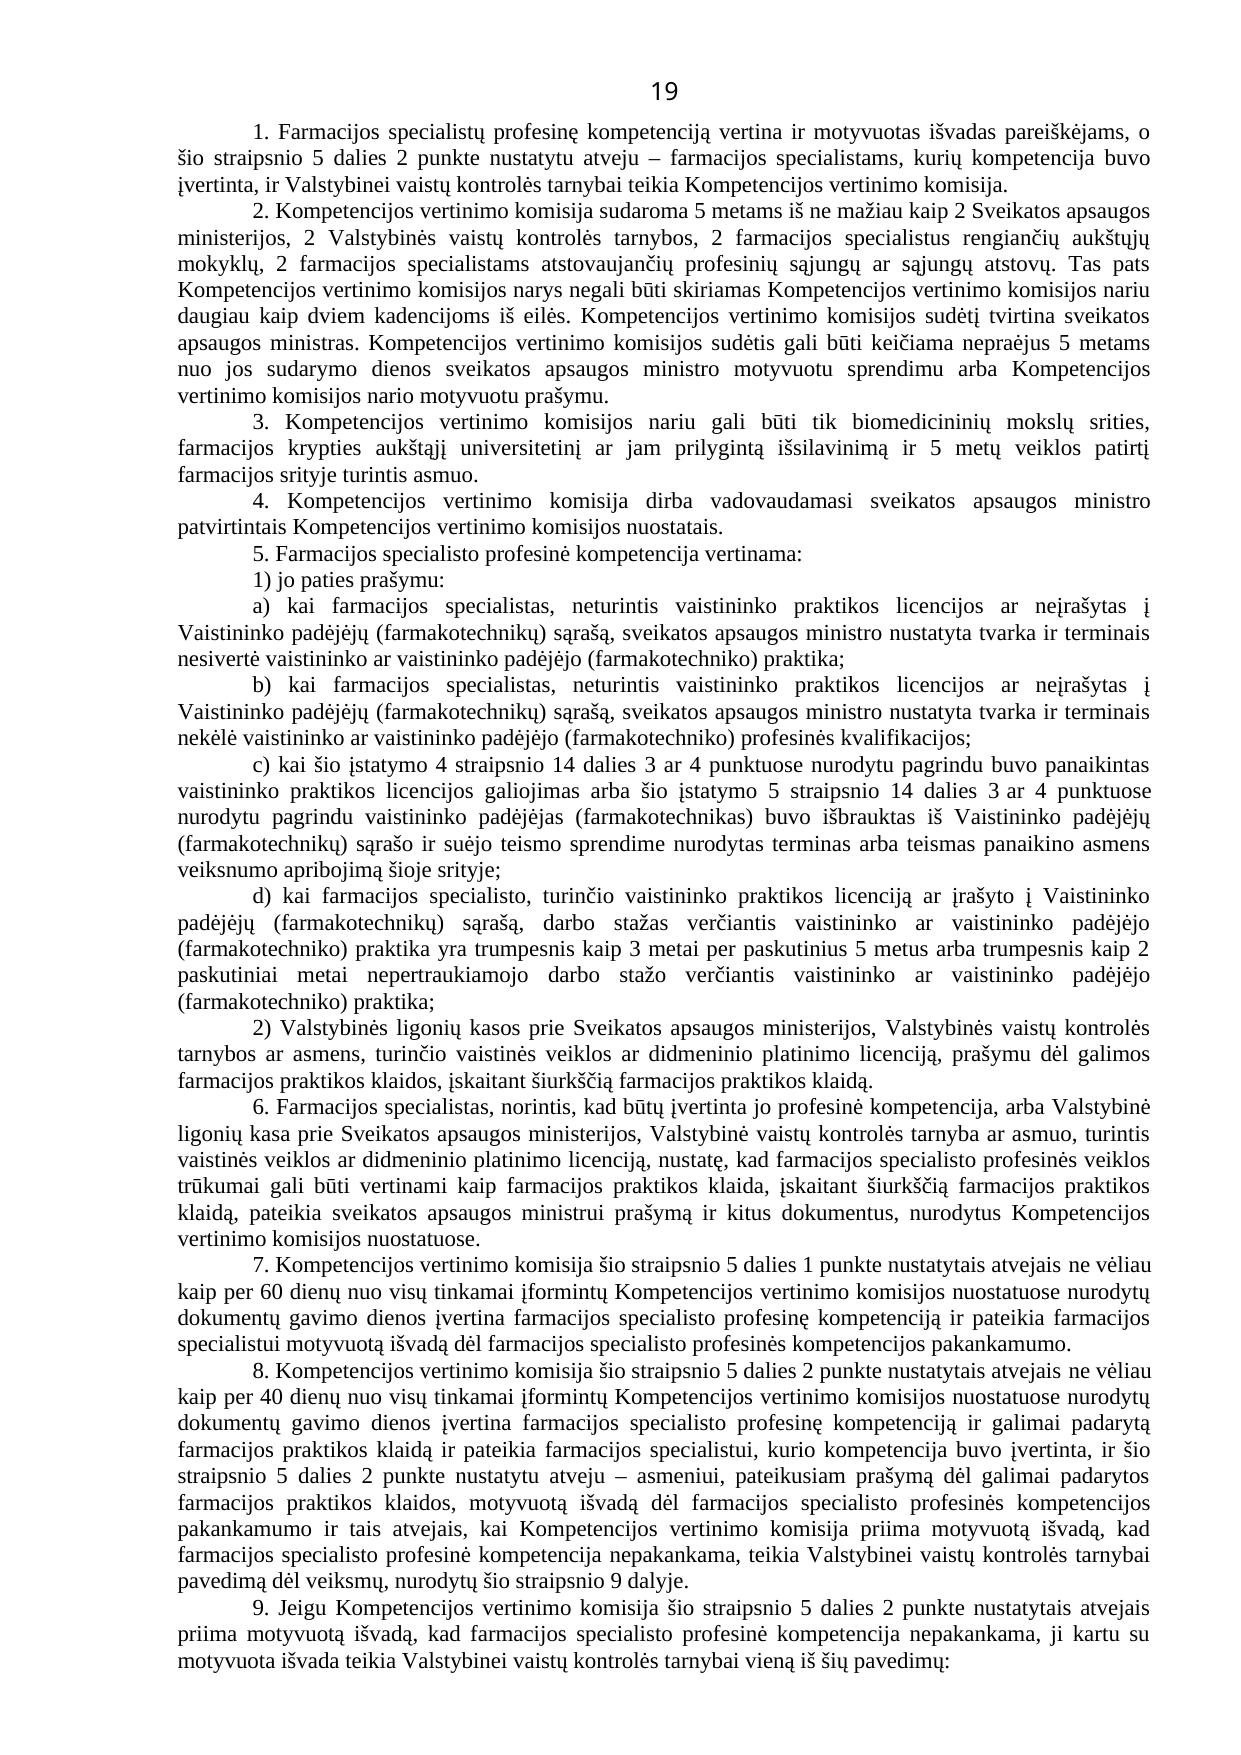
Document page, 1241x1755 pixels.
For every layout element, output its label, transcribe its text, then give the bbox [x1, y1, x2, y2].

text 9. Jeigu Kompetencijos vertinimo komisija šio straipsnio 5 dalies 2 punkte nustatytais atvejais priima motyvuotą išvadą, kad farmacijos specialisto profesinė kompetencija nepakankama, ji kartu su motyvuota išvada teikia Valstybinei vaistų kontrolės tarnybai vieną iš šių pavedimų: [177, 1594, 1152, 1673]
text 2) Valstybinės ligonių kasos prie Sveikatos apsaugos ministerijos, Valstybinės vaistų kontrolės tarnybos ar asmens, turinčio vaistinės veiklos ar didmeninio platinimo licenciją, prašymu dėl galimos farmacijos praktikos klaidos, įskaitant šiurkščią farmacijos praktikos klaidą. [177, 1014, 1152, 1093]
text a) kai farmacijos specialistas, neturintis vaistininko praktikos licencijos ar neįrašytas į Vaistininko padėjėjų (farmakotechnikų) sąrašą, sveikatos apsaugos ministro nustatyta tvarka ir terminais nesivertė vaistininko ar vaistininko padėjėjo (farmakotechniko) praktika; [177, 592, 1152, 672]
text 1. Farmacijos specialistų profesinę kompetenciją vertina ir motyvuotas išvadas pareiškėjams, o šio straipsnio 5 dalies 2 punkte nustatytu atveju – farmacijos specialistams, kurių kompetencija buvo įvertinta, ir Valstybinei vaistų kontrolės tarnybai teikia Kompetencijos vertinimo komisija. [177, 118, 1152, 197]
text b) kai farmacijos specialistas, neturintis vaistininko praktikos licencijos ar neįrašytas į Vaistininko padėjėjų (farmakotechnikų) sąrašą, sveikatos apsaugos ministro nustatyta tvarka ir terminais nekėlė vaistininko ar vaistininko padėjėjo (farmakotechniko) profesinės kvalifikacijos; [177, 672, 1152, 751]
text 1) jo paties prašymu: [177, 566, 1152, 592]
text 5. Farmacijos specialisto profesinė kompetencija vertinama: [177, 540, 1152, 566]
text c) kai šio įstatymo 4 straipsnio 14 dalies 3 ar 4 punktuose nurodytu pagrindu buvo panaikintas vaistininko praktikos licencijos galiojimas arba šio įstatymo 5 straipsnio 14 dalies 3 ar 4 punktuose nurodytu pagrindu vaistininko padėjėjas (farmakotechnikas) buvo išbrauktas iš Vaistininko padėjėjų (farmakotechnikų) sąrašo ir suėjo teismo sprendime nurodytas terminas arba teismas panaikino asmens veiksnumo apribojimą šioje srityje; [177, 751, 1152, 882]
text 4. Kompetencijos vertinimo komisija dirba vadovaudamasi sveikatos apsaugos ministro patvirtintais Kompetencijos vertinimo komisijos nuostatais. [177, 487, 1152, 540]
text 2. Kompetencijos vertinimo komisija sudaroma 5 metams iš ne mažiau kaip 2 Sveikatos apsaugos ministerijos, 2 Valstybinės vaistų kontrolės tarnybos, 2 farmacijos specialistus rengiančių aukštųjų mokyklų, 2 farmacijos specialistams atstovaujančių profesinių sąjungų ar sąjungų atstovų. Tas pats Kompetencijos vertinimo komisijos narys negali būti skiriamas Kompetencijos vertinimo komisijos nariu daugiau kaip dviem kadencijoms iš eilės. Kompetencijos vertinimo komisijos sudėtį tvirtina sveikatos apsaugos ministras. Kompetencijos vertinimo komisijos sudėtis gali būti keičiama nepraėjus 5 metams nuo jos sudarymo dienos sveikatos apsaugos ministro motyvuotu sprendimu arba Kompetencijos vertinimo komisijos nario motyvuotu prašymu. [177, 197, 1152, 408]
text d) kai farmacijos specialisto, turinčio vaistininko praktikos licenciją ar įrašyto į Vaistininko padėjėjų (farmakotechnikų) sąrašą, darbo stažas verčiantis vaistininko ar vaistininko padėjėjo (farmakotechniko) praktika yra trumpesnis kaip 3 metai per paskutinius 5 metus arba trumpesnis kaip 2 paskutiniai metai nepertraukiamojo darbo stažo verčiantis vaistininko ar vaistininko padėjėjo (farmakotechniko) praktika; [177, 882, 1152, 1014]
text 6. Farmacijos specialistas, norintis, kad būtų įvertinta jo profesinė kompetencija, arba Valstybinė ligonių kasa prie Sveikatos apsaugos ministerijos, Valstybinė vaistų kontrolės tarnyba ar asmuo, turintis vaistinės veiklos ar didmeninio platinimo licenciją, nustatę, kad farmacijos specialisto profesinės veiklos trūkumai gali būti vertinami kaip farmacijos praktikos klaida, įskaitant šiurkščią farmacijos praktikos klaidą, pateikia sveikatos apsaugos ministrui prašymą ir kitus dokumentus, nurodytus Kompetencijos vertinimo komisijos nuostatuose. [177, 1093, 1152, 1251]
text 3. Kompetencijos vertinimo komisijos nariu gali būti tik biomedicininių mokslų srities, farmacijos krypties aukštąjį universitetinį ar jam prilygintą išsilavinimą ir 5 metų veiklos patirtį farmacijos srityje turintis asmuo. [177, 408, 1152, 487]
text 7. Kompetencijos vertinimo komisija šio straipsnio 5 dalies 1 punkte nustatytais atvejais ne vėliau kaip per 60 dienų nuo visų tinkamai įformintų Kompetencijos vertinimo komisijos nuostatuose nurodytų dokumentų gavimo dienos įvertina farmacijos specialisto profesinę kompetenciją ir pateikia farmacijos specialistui motyvuotą išvadą dėl farmacijos specialisto profesinės kompetencijos pakankamumo. [177, 1251, 1152, 1357]
text 8. Kompetencijos vertinimo komisija šio straipsnio 5 dalies 2 punkte nustatytais atvejais ne vėliau kaip per 40 dienų nuo visų tinkamai įformintų Kompetencijos vertinimo komisijos nuostatuose nurodytų dokumentų gavimo dienos įvertina farmacijos specialisto profesinę kompetenciją ir galimai padarytą farmacijos praktikos klaidą ir pateikia farmacijos specialistui, kurio kompetencija buvo įvertinta, ir šio straipsnio 5 dalies 2 punkte nustatytu atveju – asmeniui, pateikusiam prašymą dėl galimai padarytos farmacijos praktikos klaidos, motyvuotą išvadą dėl farmacijos specialisto profesinės kompetencijos pakankamumo ir tais atvejais, kai Kompetencijos vertinimo komisija priima motyvuotą išvadą, kad farmacijos specialisto profesinė kompetencija nepakankama, teikia Valstybinei vaistų kontrolės tarnybai pavedimą dėl veiksmų, nurodytų šio straipsnio 9 dalyje. [177, 1357, 1152, 1594]
